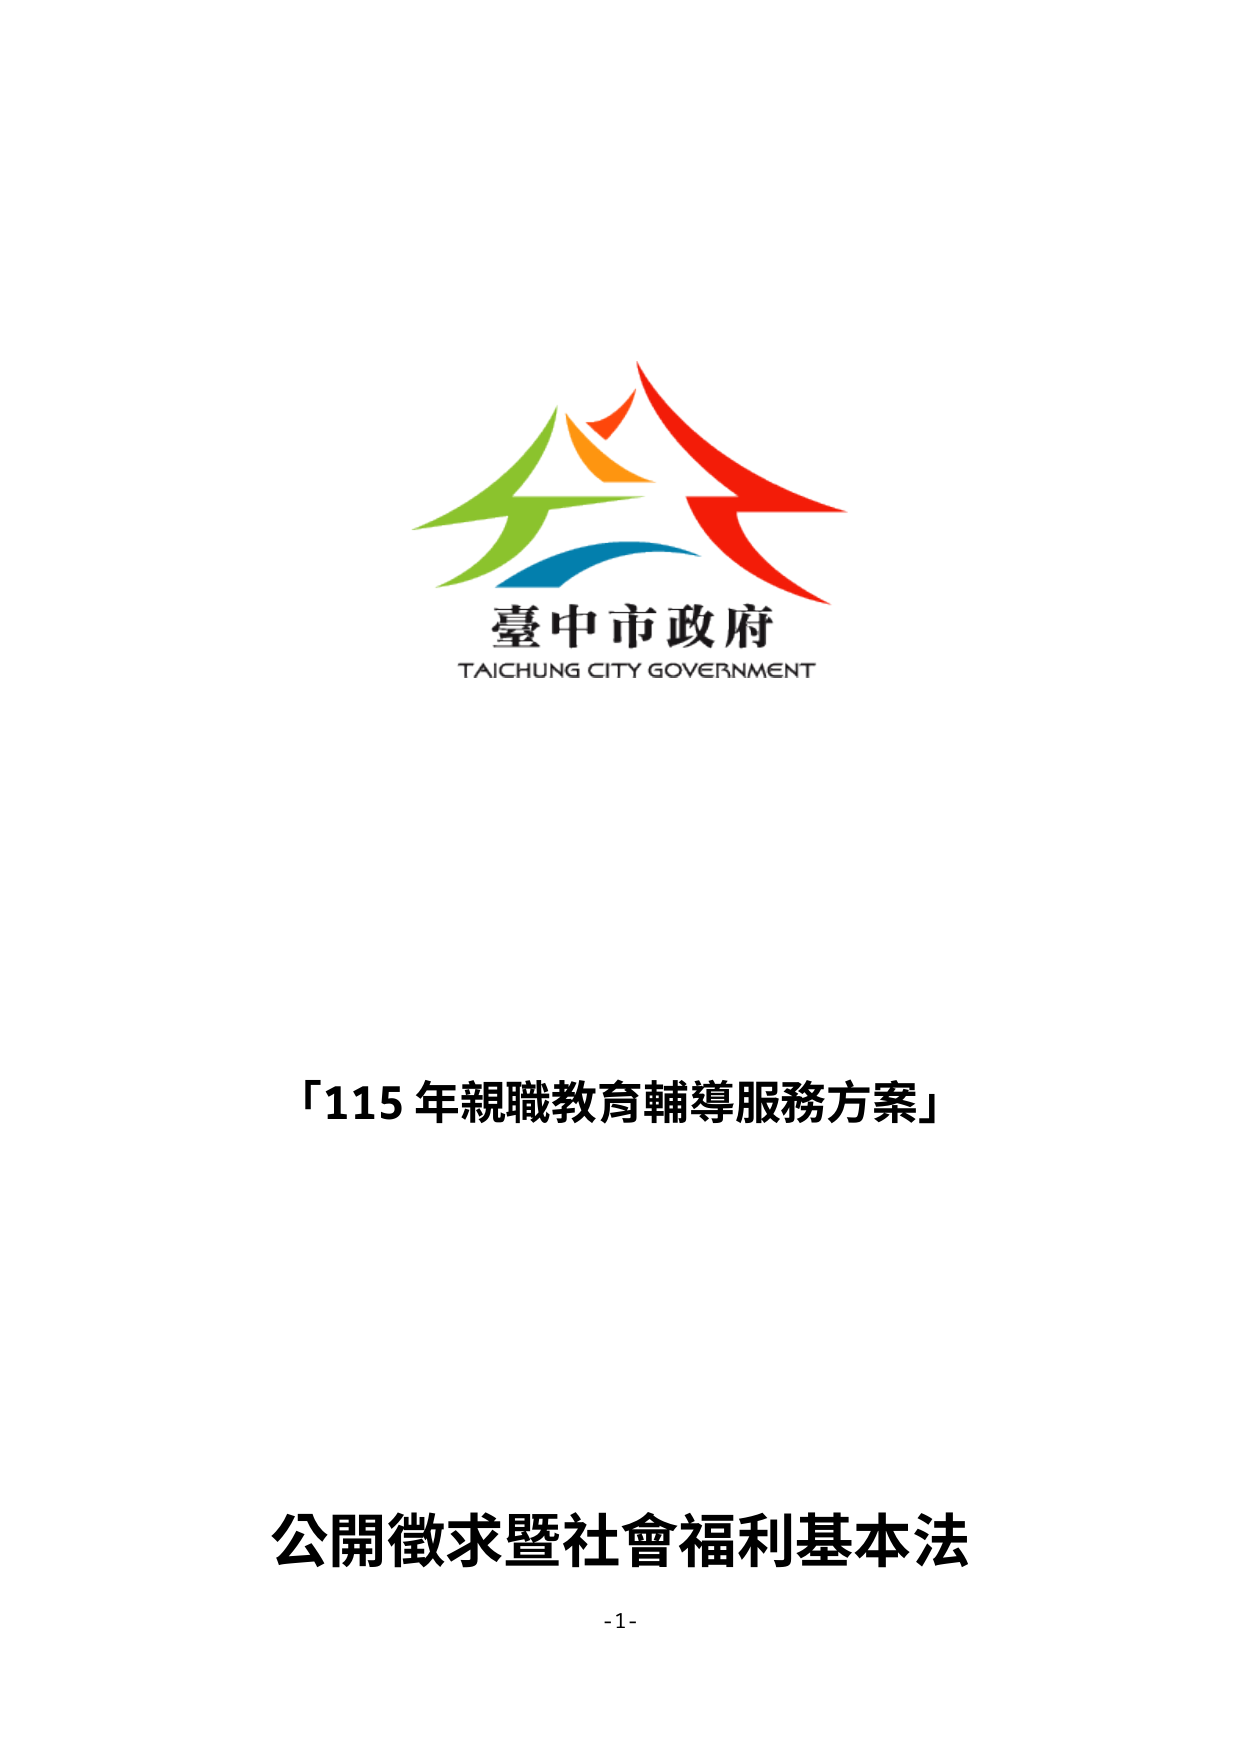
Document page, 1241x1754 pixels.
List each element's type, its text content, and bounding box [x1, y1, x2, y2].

text 公開徵求暨社會福利基本法 [106, 1464, 1134, 1589]
text 「115年親職教育輔導服務方案」 [106, 1027, 1134, 1152]
